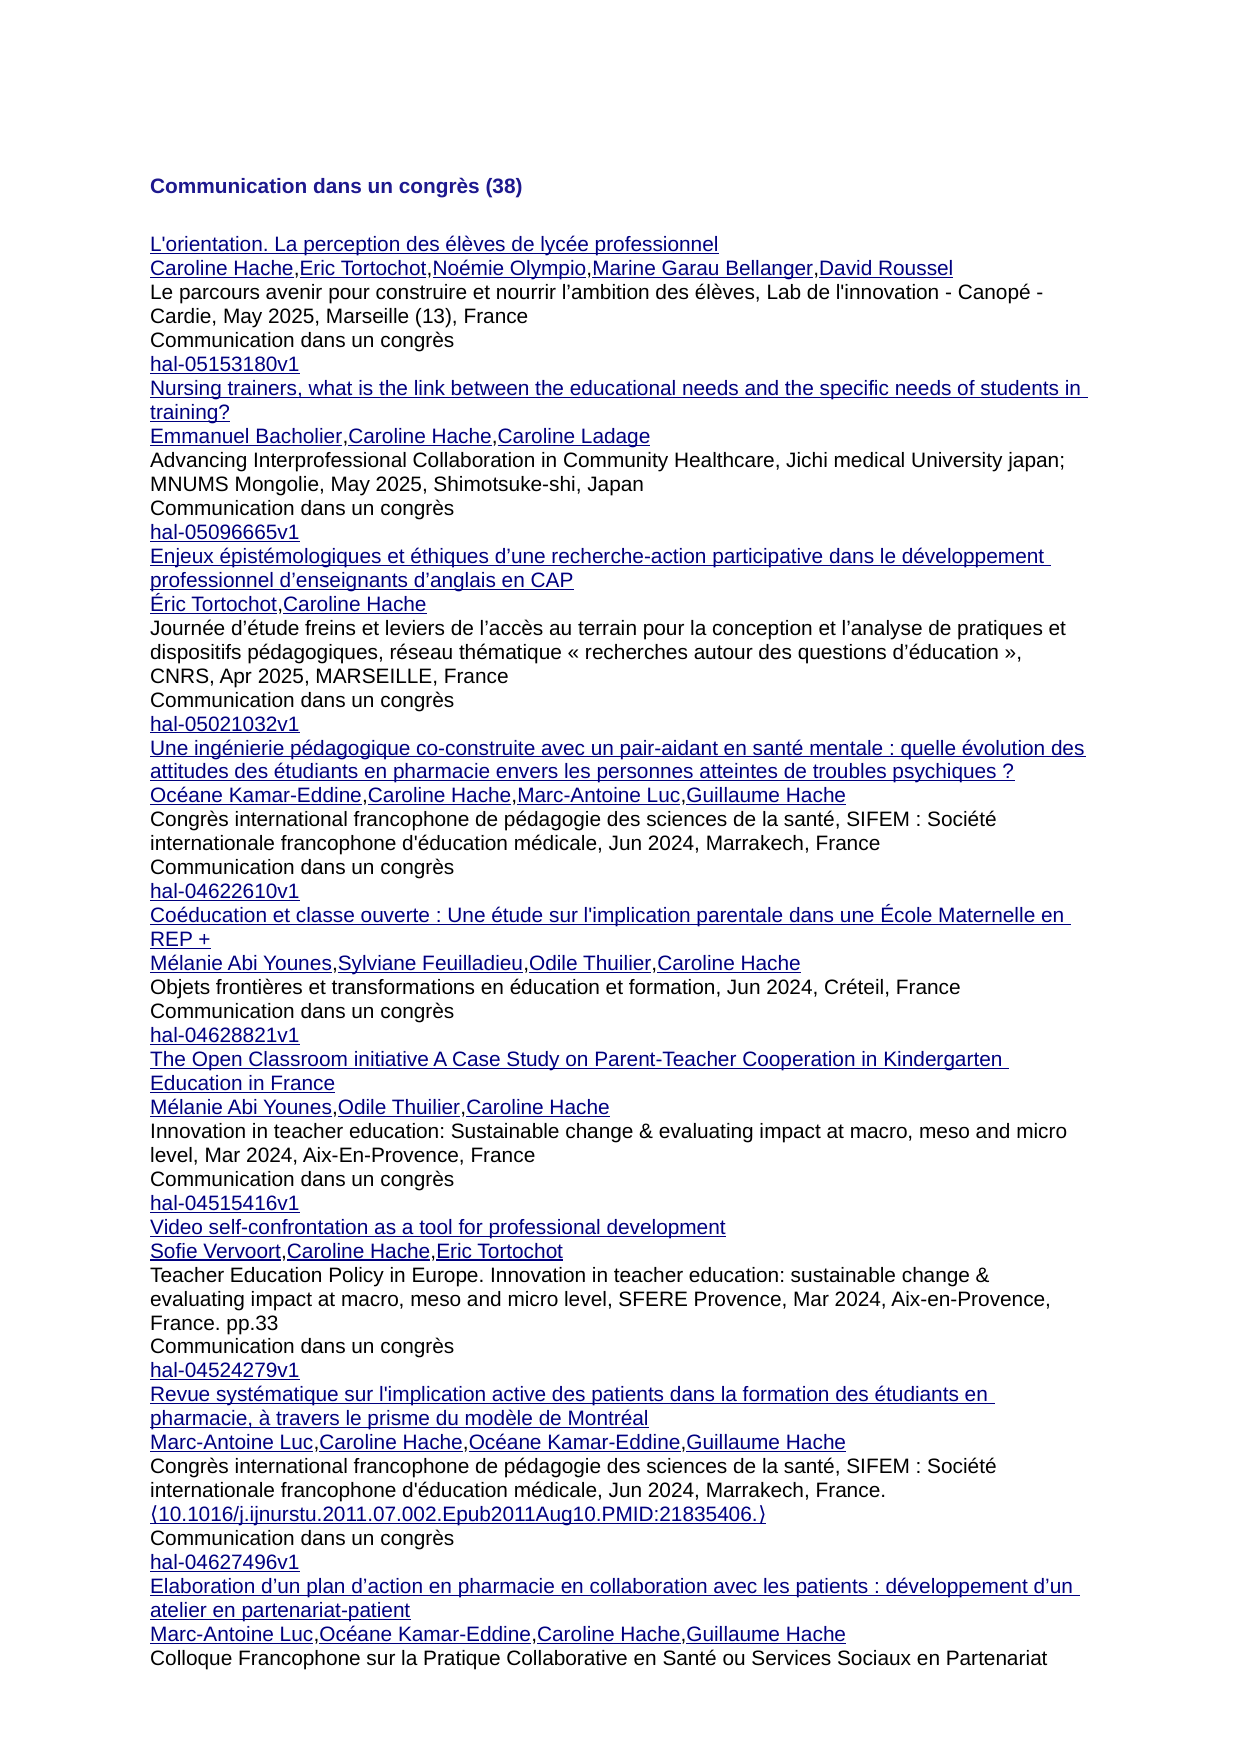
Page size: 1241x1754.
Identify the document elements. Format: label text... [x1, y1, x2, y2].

table_cell Une ingénierie pédagogique co-construite avec un pair-aidant en santé mentale : quelle évolution des attitudes des étudiants en pharmacie envers les personnes atteintes de troubles psychiques ? Océane Kamar-Eddine,Caroline Hache,Marc-Antoine Luc,Guillaume Hache Congrès international francophone de pédagogie des sciences de la santé, SIFEM : Société internationale francophone d'éducation médicale, Jun 2024, Marrakech, France Communication dans un congrès hal-04622610v1 [150, 735, 1090, 903]
table_cell The Open Classroom initiative A Case Study on Parent-Teacher Cooperation in Kindergarten Education in France Mélanie Abi Younes,Odile Thuilier,Caroline Hache Innovation in teacher education: Sustainable change & evaluating impact at macro, meso and micro level, Mar 2024, Aix-En-Provence, France Communication dans un congrès hal-04515416v1 [150, 1047, 1090, 1214]
table_cell Elaboration d’un plan d’action en pharmacie en collaboration avec les patients : développement d’un atelier en partenariat-patient Marc-Antoine Luc,Océane Kamar-Eddine,Caroline Hache,Guillaume Hache Colloque Francophone sur la Pratique Collaborative en Santé ou Services Sociaux en Partenariat [150, 1574, 1090, 1670]
table_cell Coéducation et classe ouverte : Une étude sur l'implication parentale dans une École Maternelle en REP + Mélanie Abi Younes,Sylviane Feuilladieu,Odile Thuilier,Caroline Hache Objets frontières et transformations en éducation et formation, Jun 2024, Créteil, France Communication dans un congrès hal-04628821v1 [150, 903, 1090, 1047]
table_cell Enjeux épistémologiques et éthiques d’une recherche-action participative dans le développement professionnel d’enseignants d’anglais en CAP Éric Tortochot,Caroline Hache Journée d’étude freins et leviers de l’accès au terrain pour la conception et l’analyse de pratiques et dispositifs pédagogiques, réseau thématique « recherches autour des questions d’éducation », CNRS, Apr 2025, MARSEILLE, France Communication dans un congrès hal-05021032v1 [150, 544, 1090, 735]
table_cell Revue systématique sur l'implication active des patients dans la formation des étudiants en pharmacie, à travers le prisme du modèle de Montréal Marc-Antoine Luc,Caroline Hache,Océane Kamar-Eddine,Guillaume Hache Congrès international francophone de pédagogie des sciences de la santé, SIFEM : Société internationale francophone d'éducation médicale, Jun 2024, Marrakech, France. ⟨10.1016/j.ijnurstu.2011.07.002.Epub2011Aug10.PMID:21835406.⟩ Communication dans un congrès hal-04627496v1 [150, 1382, 1090, 1574]
table_cell Nursing trainers, what is the link between the educational needs and the specific needs of students in training? Emmanuel Bacholier,Caroline Hache,Caroline Ladage Advancing Interprofessional Collaboration in Community Healthcare, Jichi medical University japan; MNUMS Mongolie, May 2025, Shimotsuke-shi, Japan Communication dans un congrès hal-05096665v1 [150, 376, 1090, 544]
table_header L'orientation. La perception des élèves de lycée professionnel Caroline Hache,Eric Tortochot,Noémie Olympio,Marine Garau Bellanger,David Roussel Le parcours avenir pour construire et nourrir l’ambition des élèves, Lab de l'innovation - Canopé - Cardie, May 2025, Marseille (13), France Communication dans un congrès hal-05153180v1 [150, 232, 1090, 376]
table_cell Video self-confrontation as a tool for professional development Sofie Vervoort,Caroline Hache,Eric Tortochot Teacher Education Policy in Europe. Innovation in teacher education: sustainable change & evaluating impact at macro, meso and micro level, SFERE Provence, Mar 2024, Aix-en-Provence, France. pp.33 Communication dans un congrès hal-04524279v1 [150, 1215, 1090, 1382]
subtitle Communication dans un congrès (38) [150, 174, 1090, 198]
